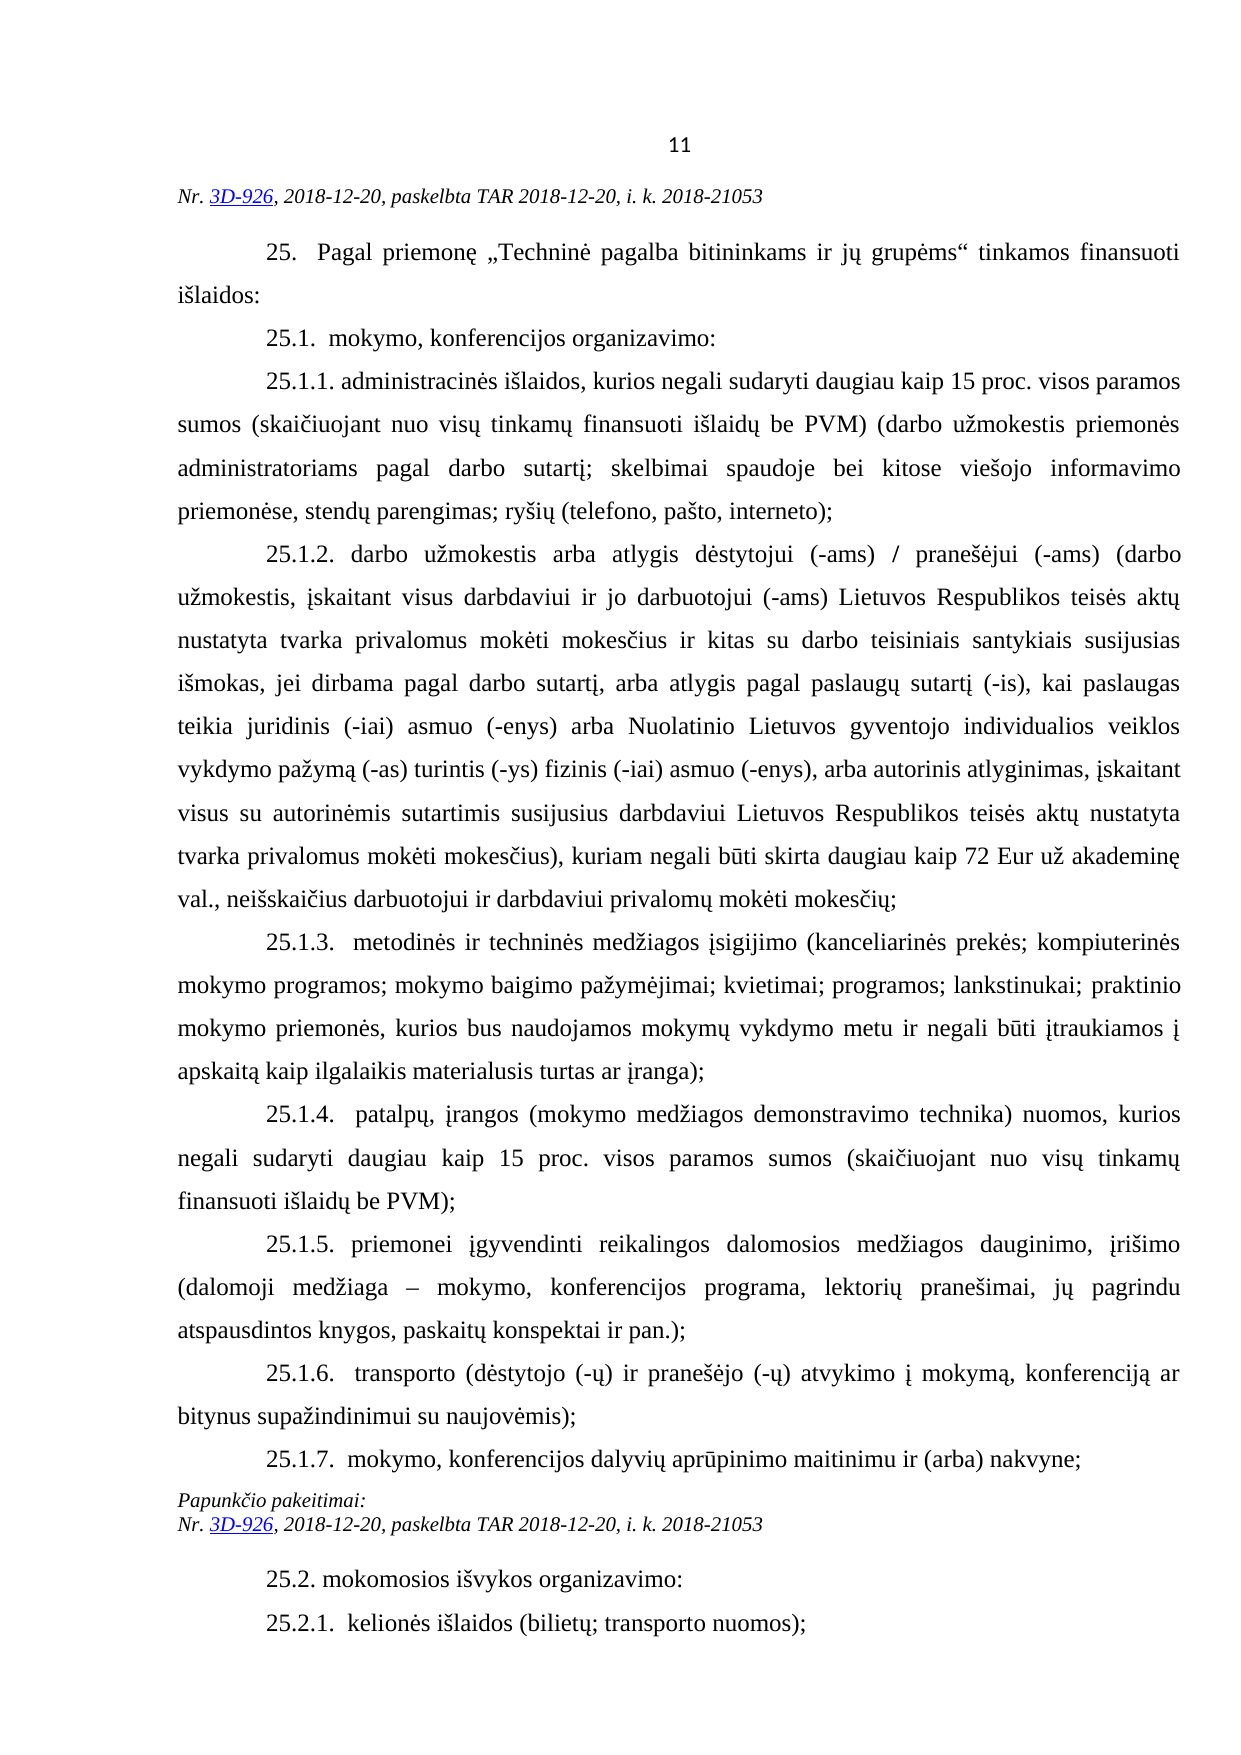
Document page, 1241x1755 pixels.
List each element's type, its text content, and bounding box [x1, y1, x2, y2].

text Nr. 3D-926, 2018-12-20, paskelbta TAR 2018-12-20, i. k. 2018-21053 [177, 184, 1181, 208]
text 25.1.2. darbo užmokestis arba atlygis dėstytojui (-ams) / pranešėjui (-ams) (darbo užmokestis, įskaitant visus darbdaviui ir jo darbuotojui (-ams) Lietuvos Respublikos teisės aktų nustatyta tvarka privalomus mokėti mokesčius ir kitas su darbo teisiniais santykiais susijusias išmokas, jei dirbama pagal darbo sutartį, arba atlygis pagal paslaugų sutartį (-is), kai paslaugas teikia juridinis (-iai) asmuo (-enys) arba Nuolatinio Lietuvos gyventojo individualios veiklos vykdymo pažymą (-as) turintis (-ys) fizinis (-iai) asmuo (-enys), arba autorinis atlyginimas, įskaitant visus su autorinėmis sutartimis susijusius darbdaviui Lietuvos Respublikos teisės aktų nustatyta tvarka privalomus mokėti mokesčius), kuriam negali būti skirta daugiau kaip 72 Eur už akademinę val., neišskaičius darbuotojui ir darbdaviui privalomų mokėti mokesčių; [177, 539, 1181, 913]
text 25.1.1. administracinės išlaidos, kurios negali sudaryti daugiau kaip 15 proc. visos paramos sumos (skaičiuojant nuo visų tinkamų finansuoti išlaidų be PVM) (darbo užmokestis priemonės administratoriams pagal darbo sutartį; skelbimai spaudoje bei kitose viešojo informavimo priemonėse, stendų parengimas; ryšių (telefono, pašto, interneto); [177, 366, 1181, 524]
text 25.1.3. metodinės ir techninės medžiagos įsigijimo (kanceliarinės prekės; kompiuterinės mokymo programos; mokymo baigimo pažymėjimai; kvietimai; programos; lankstinukai; praktinio mokymo priemonės, kurios bus naudojamos mokymų vykdymo metu ir negali būti įtraukiamos į apskaitą kaip ilgalaikis materialusis turtas ar įranga); [177, 927, 1181, 1085]
text Papunkčio pakeitimai: [177, 1488, 1181, 1512]
text 25.1.5. priemonei įgyvendinti reikalingos dalomosios medžiagos dauginimo, įrišimo (dalomoji medžiaga – mokymo, konferencijos programa, lektorių pranešimai, jų pagrindu atspausdintos knygos, paskaitų konspektai ir pan.); [177, 1229, 1181, 1344]
text Nr. 3D-926, 2018-12-20, paskelbta TAR 2018-12-20, i. k. 2018-21053 [177, 1512, 1181, 1536]
text 25.1.6. transporto (dėstytojo (-ų) ir pranešėjo (-ų) atvykimo į mokymą, konferenciją ar bitynus supažindinimui su naujovėmis); [177, 1358, 1181, 1430]
text 25. Pagal priemonę „Techninė pagalba bitininkams ir jų grupėms“ tinkamos finansuoti išlaidos: [177, 237, 1181, 309]
text 25.1.7. mokymo, konferencijos dalyvių aprūpinimo maitinimu ir (arba) nakvyne; [177, 1444, 1181, 1473]
text 25.1.4. patalpų, įrangos (mokymo medžiagos demonstravimo technika) nuomos, kurios negali sudaryti daugiau kaip 15 proc. visos paramos sumos (skaičiuojant nuo visų tinkamų finansuoti išlaidų be PVM); [177, 1099, 1181, 1214]
text 25.2. mokomosios išvykos organizavimo: [177, 1564, 1181, 1593]
text 25.2.1. kelionės išlaidos (bilietų; transporto nuomos); [177, 1608, 1181, 1636]
text 25.1. mokymo, konferencijos organizavimo: [177, 323, 1181, 352]
